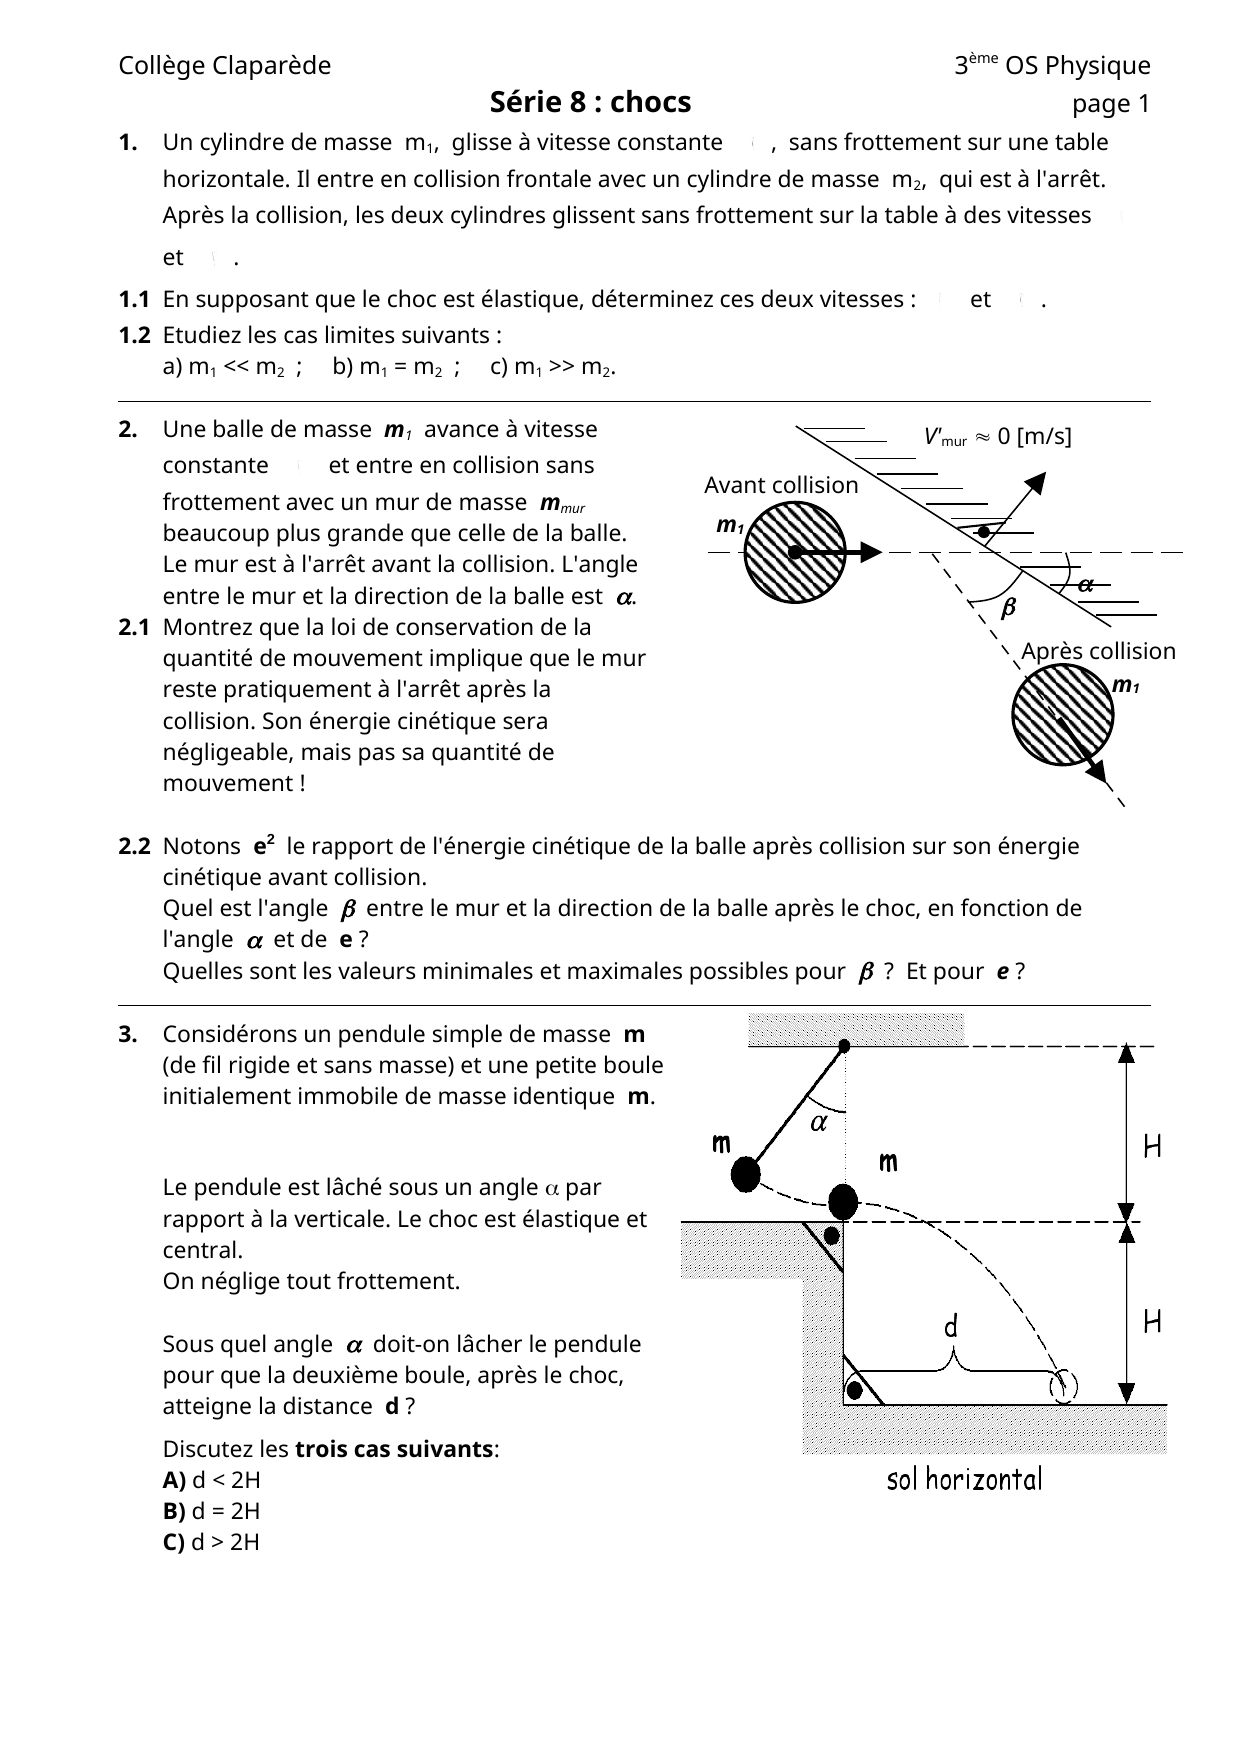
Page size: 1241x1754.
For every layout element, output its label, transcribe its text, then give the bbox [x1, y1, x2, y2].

picture [1015, 667, 1111, 763]
text Après la collision, les deux cylindres glissent sans frottement sur la table à des vitesses et . [118, 194, 1151, 277]
text B) d = 2H [162, 1495, 679, 1526]
text On néglige tout frottement. [162, 1265, 677, 1296]
text Quel est l'angle  entre le mur et la direction de la balle après le choc, en fonction de l'angle  et de e ? [118, 892, 1152, 955]
text 1.1 En supposant que le choc est élastique, déterminez ces deux vitesses : et . [118, 277, 1151, 319]
text 1. Un cylindre de masse m1, glisse à vitesse constante , sans frottement sur une table horizontale. Il entre en collision frontale avec un cylindre de masse m2, qui est à l'arrêt. [118, 121, 1151, 194]
picture [747, 504, 843, 600]
text 3. Considérons un pendule simple de masse m (de fil rigide et sans masse) et une petite boule initialement immobile de masse identique m. [118, 1017, 677, 1111]
text 2.1 Montrez que la loi de conservation de la quantité de mouvement implique que le mur reste pratiquement à l'arrêt après la collision. Son énergie cinétique sera négligeable, mais pas sa quantité de mouvement ! [118, 611, 649, 798]
text 2. Une balle de masse m1 avance à vitesse constante et entre en collision sans frottement avec un mur de masse mmur beaucoup plus grande que celle de la balle. Le mur est à l'arrêt avant la collision. L'angle entre le mur et la direction de la balle est . [118, 413, 649, 611]
text C) d > 2H [162, 1526, 679, 1558]
text Discutez les trois cas suivants: [162, 1433, 677, 1464]
picture [677, 1009, 1169, 1493]
text Le pendule est lâché sous un angle  par rapport à la verticale. Le choc est élastique et central. [162, 1171, 677, 1265]
text A) d < 2H [162, 1464, 679, 1495]
text 2.2 Notons e2 le rapport de l'énergie cinétique de la balle après collision sur son énergie cinétique avant collision. [118, 830, 1152, 892]
text 1.2 Etudiez les cas limites suivants : a) m1 << m2 ; b) m1 = m2 ; c) m1 >> m2. [118, 319, 1151, 381]
text Sous quel angle  doit-on lâcher le pendule pour que la deuxième boule, après le choc, atteigne la distance d ? [162, 1327, 677, 1421]
text Quelles sont les valeurs minimales et maximales possibles pour  ? Et pour e ? [118, 955, 1152, 986]
